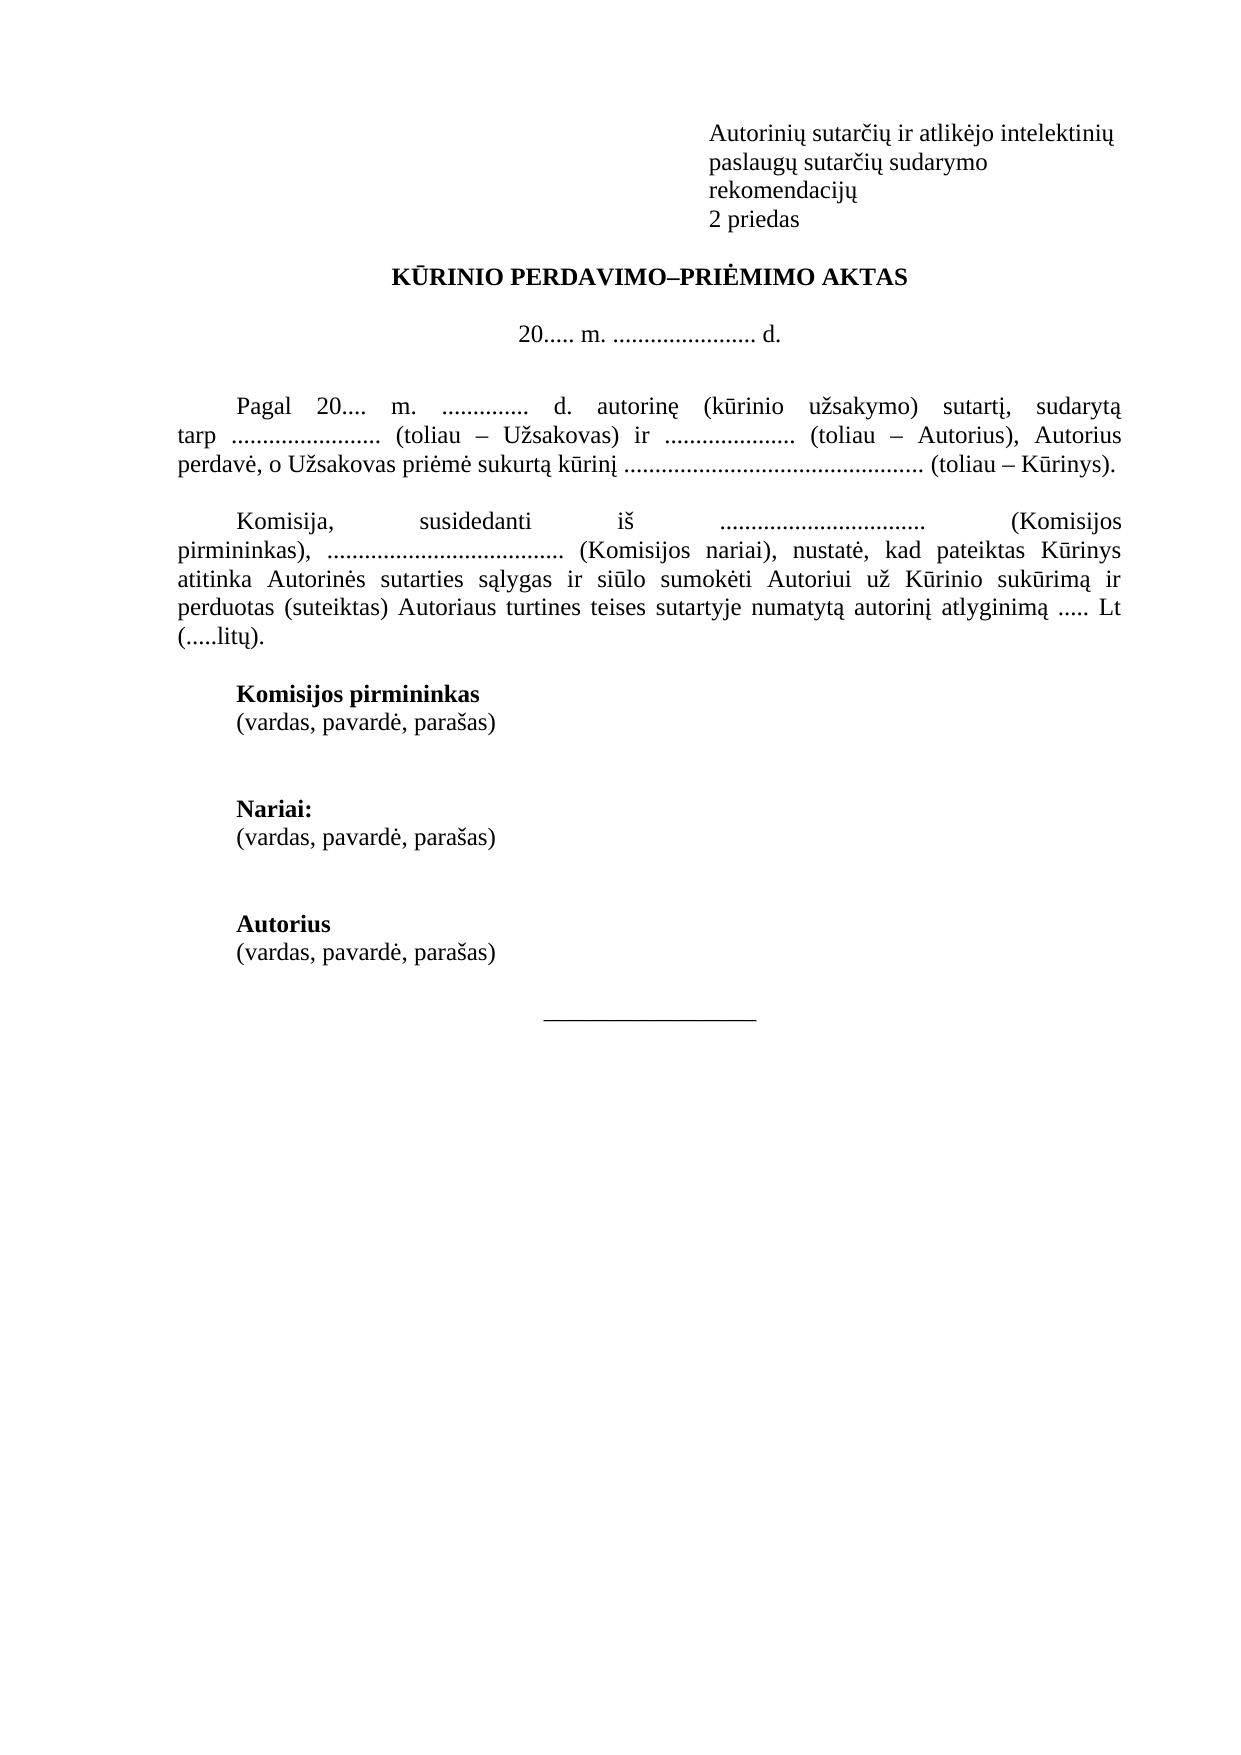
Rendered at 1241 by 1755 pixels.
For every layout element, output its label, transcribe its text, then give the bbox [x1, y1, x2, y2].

text rekomendacijų [177, 176, 1122, 204]
text Pagal 20.... m. .............. d. autorinę (kūrinio užsakymo) sutartį, sudarytą tarp ........................ (toliau – Užsakovas) ir ..................... (toliau – Autorius), Autorius perdavė, o Užsakovas priėmė sukurtą kūrinį (toliau – Kūrinys). [177, 391, 1122, 477]
text (vardas, pavardė, parašas) [177, 822, 1122, 851]
text KŪRINIO PERDAVIMO–PRIĖMIMO AKTAS [177, 262, 1122, 291]
text 2 priedas [177, 204, 1122, 233]
text Komisijos pirmininkas [177, 679, 1122, 707]
text 20..... m. ....................... d. [177, 319, 1122, 348]
text Komisija, susidedanti iš ................................. (Komisijos pirmininkas), ...................................... (Komisijos nariai), nustatė, kad pateiktas Kūrinys atitinka Autorinės sutarties sąlygas ir siūlo sumokėti Autoriui už Kūrinio sukūrimą ir perduotas (suteiktas) Autoriaus turtines teises sutartyje numatytą autorinį atlyginimą ..... Lt (.....litų). [177, 506, 1122, 650]
text Nariai: [177, 794, 1122, 822]
text _________________ [177, 995, 1122, 1024]
text Autorinių sutarčių ir atlikėjo intelektinių [177, 118, 1122, 147]
text (vardas, pavardė, parašas) [177, 707, 1122, 736]
text (vardas, pavardė, parašas) [177, 937, 1122, 966]
text paslaugų sutarčių sudarymo [177, 147, 1122, 176]
text Autorius [177, 909, 1122, 937]
